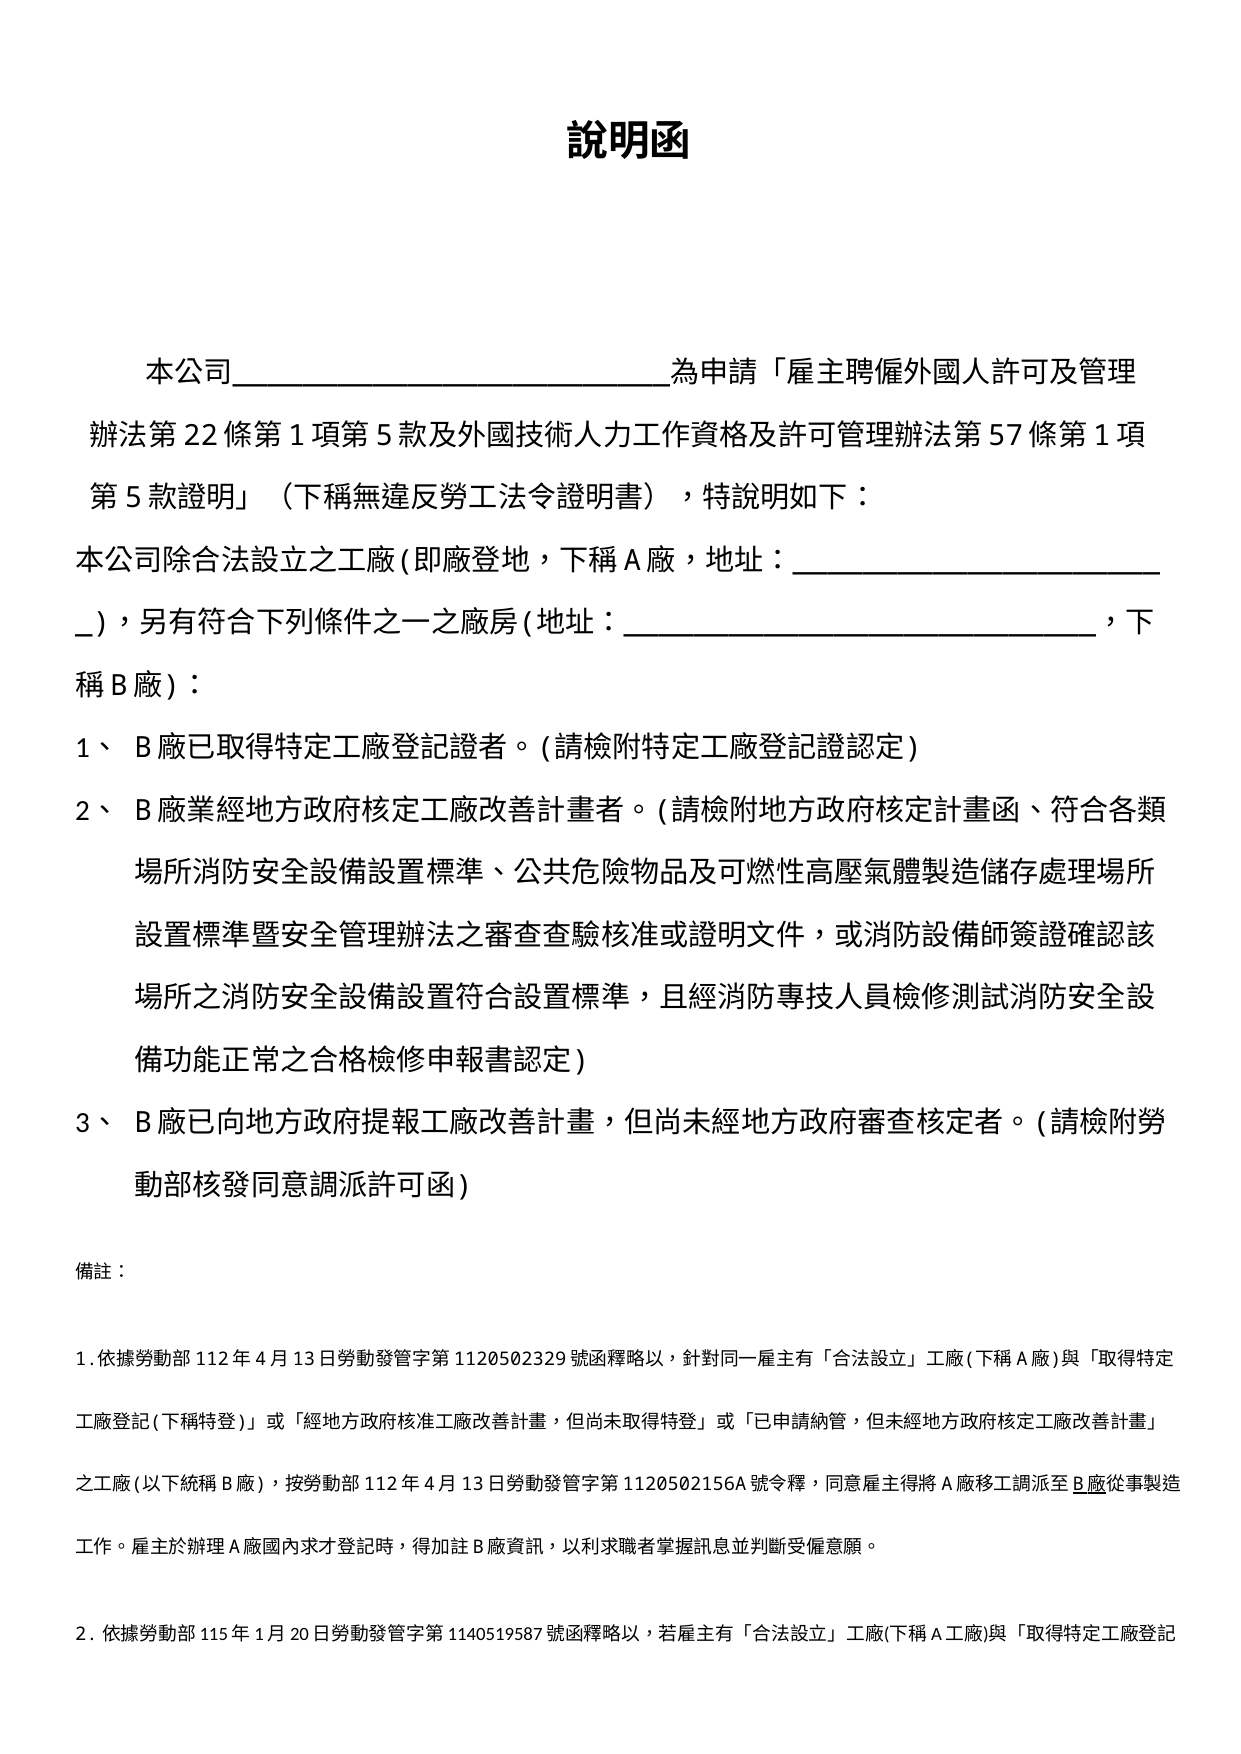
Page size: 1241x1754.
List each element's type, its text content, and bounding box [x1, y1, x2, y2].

text 本公司除合法設立之工廠(即廠登地，下稱A廠，地址：______________________)，另有符合下列條件之一之廠房(地址：___________________________，下稱B廠)： [75, 516, 1168, 703]
text 1.依據勞動部112年4月13日勞動發管字第1120502329號函釋略以，針對同一雇主有「合法設立」工廠(下稱A廠)與「取得特定工廠登記(下稱特登)」或「經地方政府核准工廠改善計畫，但尚未取得特登」或「已申請納管，但未經地方政府核定工廠改善計畫」之工廠(以下統稱B廠)，按勞動部112年4月13日勞動發管字第1120502156A號令釋，同意雇主得將A廠移工調派至B廠從事製造工作。雇主於辦理A廠國內求才登記時，得加註B廠資訊，以利求職者掌握訊息並判斷受僱意願。 [75, 1316, 1183, 1566]
list B廠業經地方政府核定工廠改善計畫者。(請檢附地方政府核定計畫函、符合各類場所消防安全設備設置標準、公共危險物品及可燃性高壓氣體製造儲存處理場所設置標準暨安全管理辦法之審查查驗核准或證明文件，或消防設備師簽證確認該場所之消防安全設備設置符合設置標準，且經消防專技人員檢修測試消防安全設備功能正常之合格檢修申報書認定) [75, 766, 1183, 1078]
text 2. 依據勞動部115年1月20日勞動發管字第1140519587號函釋略以，若雇主有「合法設立」工廠(下稱A工廠)與「取得特定工廠登記 [75, 1591, 1183, 1653]
list B廠已向地方政府提報工廠改善計畫，但尚未經地方政府審查核定者。(請檢附勞動部核發同意調派許可函) [75, 1078, 1183, 1203]
text 本公司_________________________為申請「雇主聘僱外國人許可及管理辦法第22條第1項第5款及外國技術人力工作資格及許可管理辦法第57條第1項第5款證明」（下稱無違反勞工法令證明書），特說明如下： [75, 328, 1165, 516]
text 備註： [75, 1228, 1183, 1291]
text 說明函 [75, 95, 1182, 158]
list B廠已取得特定工廠登記證者。(請檢附特定工廠登記證認定) [75, 703, 1183, 766]
